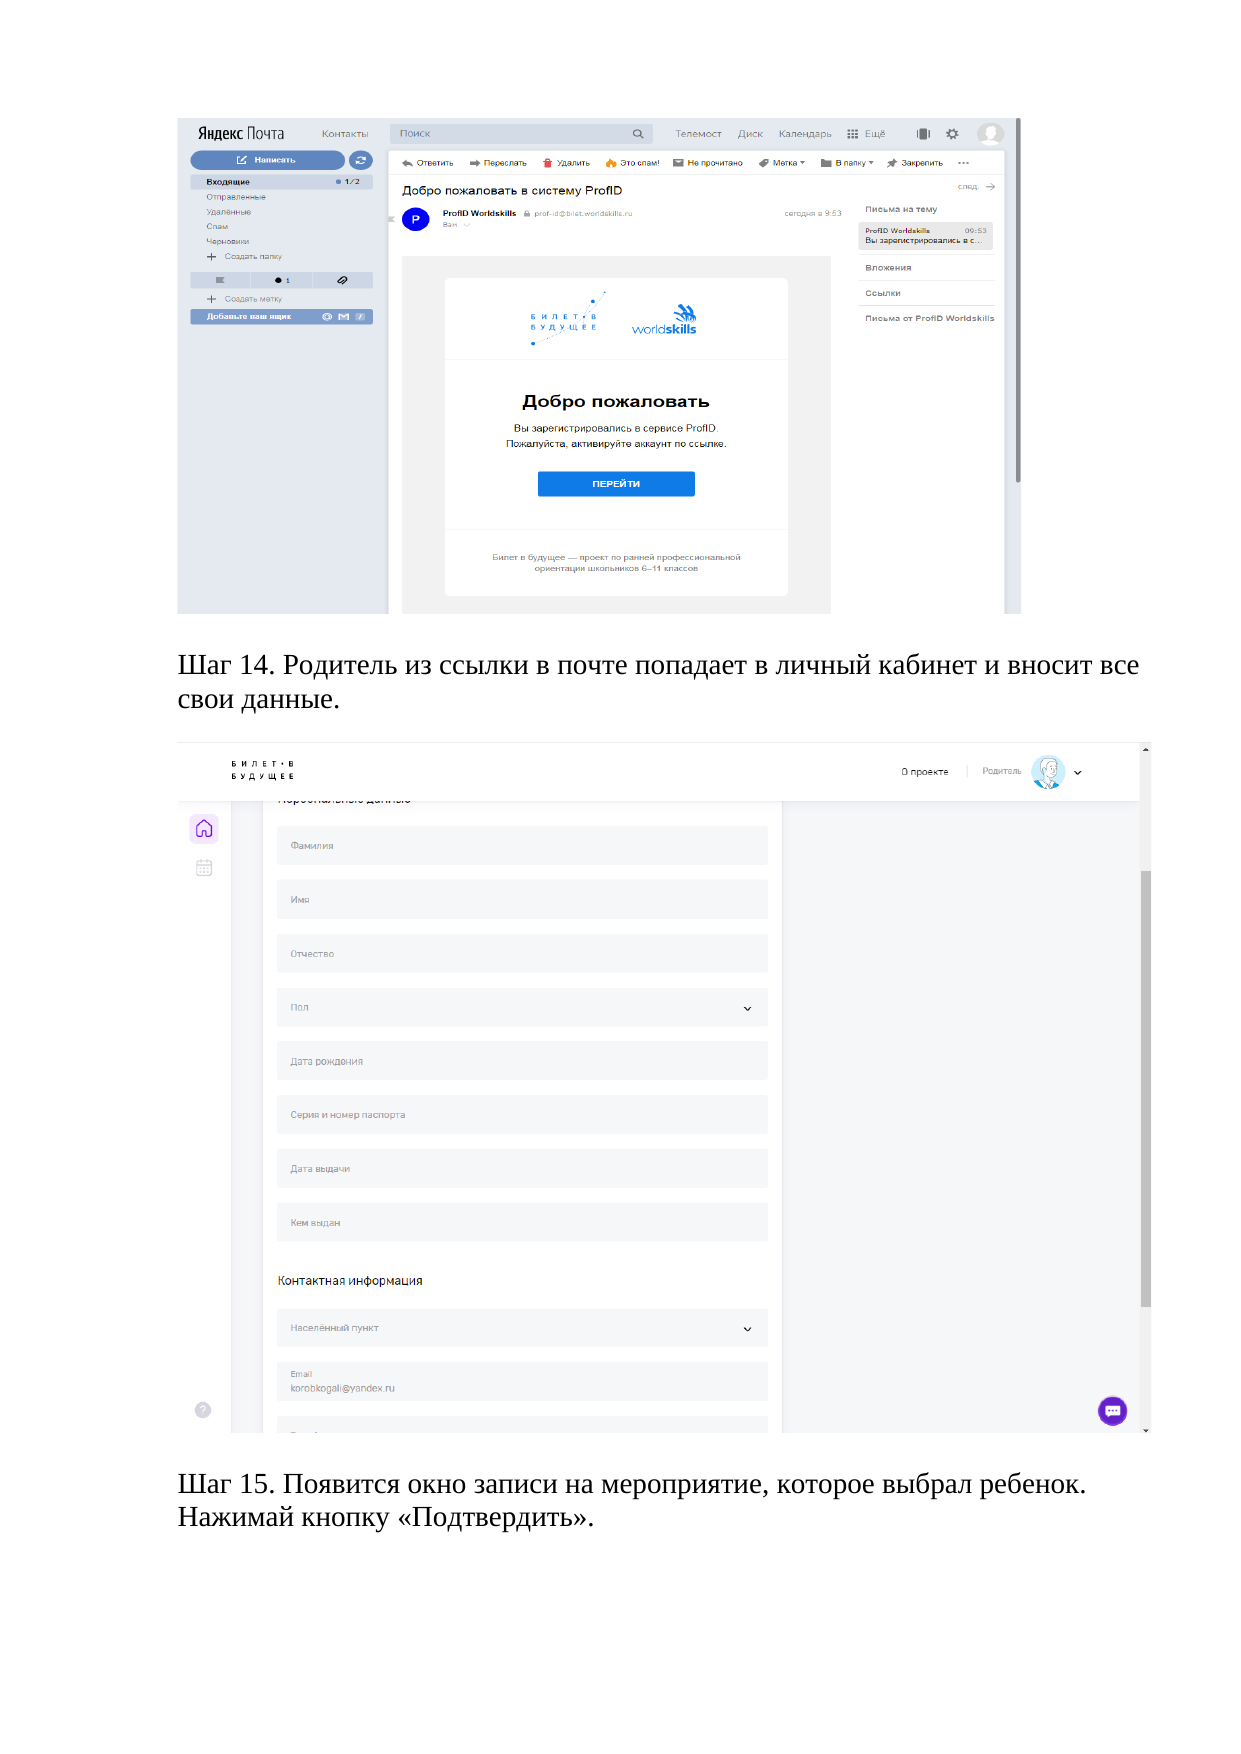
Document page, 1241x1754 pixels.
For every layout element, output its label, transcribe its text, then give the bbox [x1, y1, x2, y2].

picture [177, 741, 1152, 1433]
picture [177, 118, 1022, 614]
text Шаг 14. Родитель из ссылки в почте попадает в личный кабинет и вносит все свои данные. [177, 647, 1152, 714]
text Шаг 15. Появится окно записи на мероприятие, которое выбрал ребенок. Нажимай кнопку «Подтвердить». [177, 1466, 1152, 1533]
